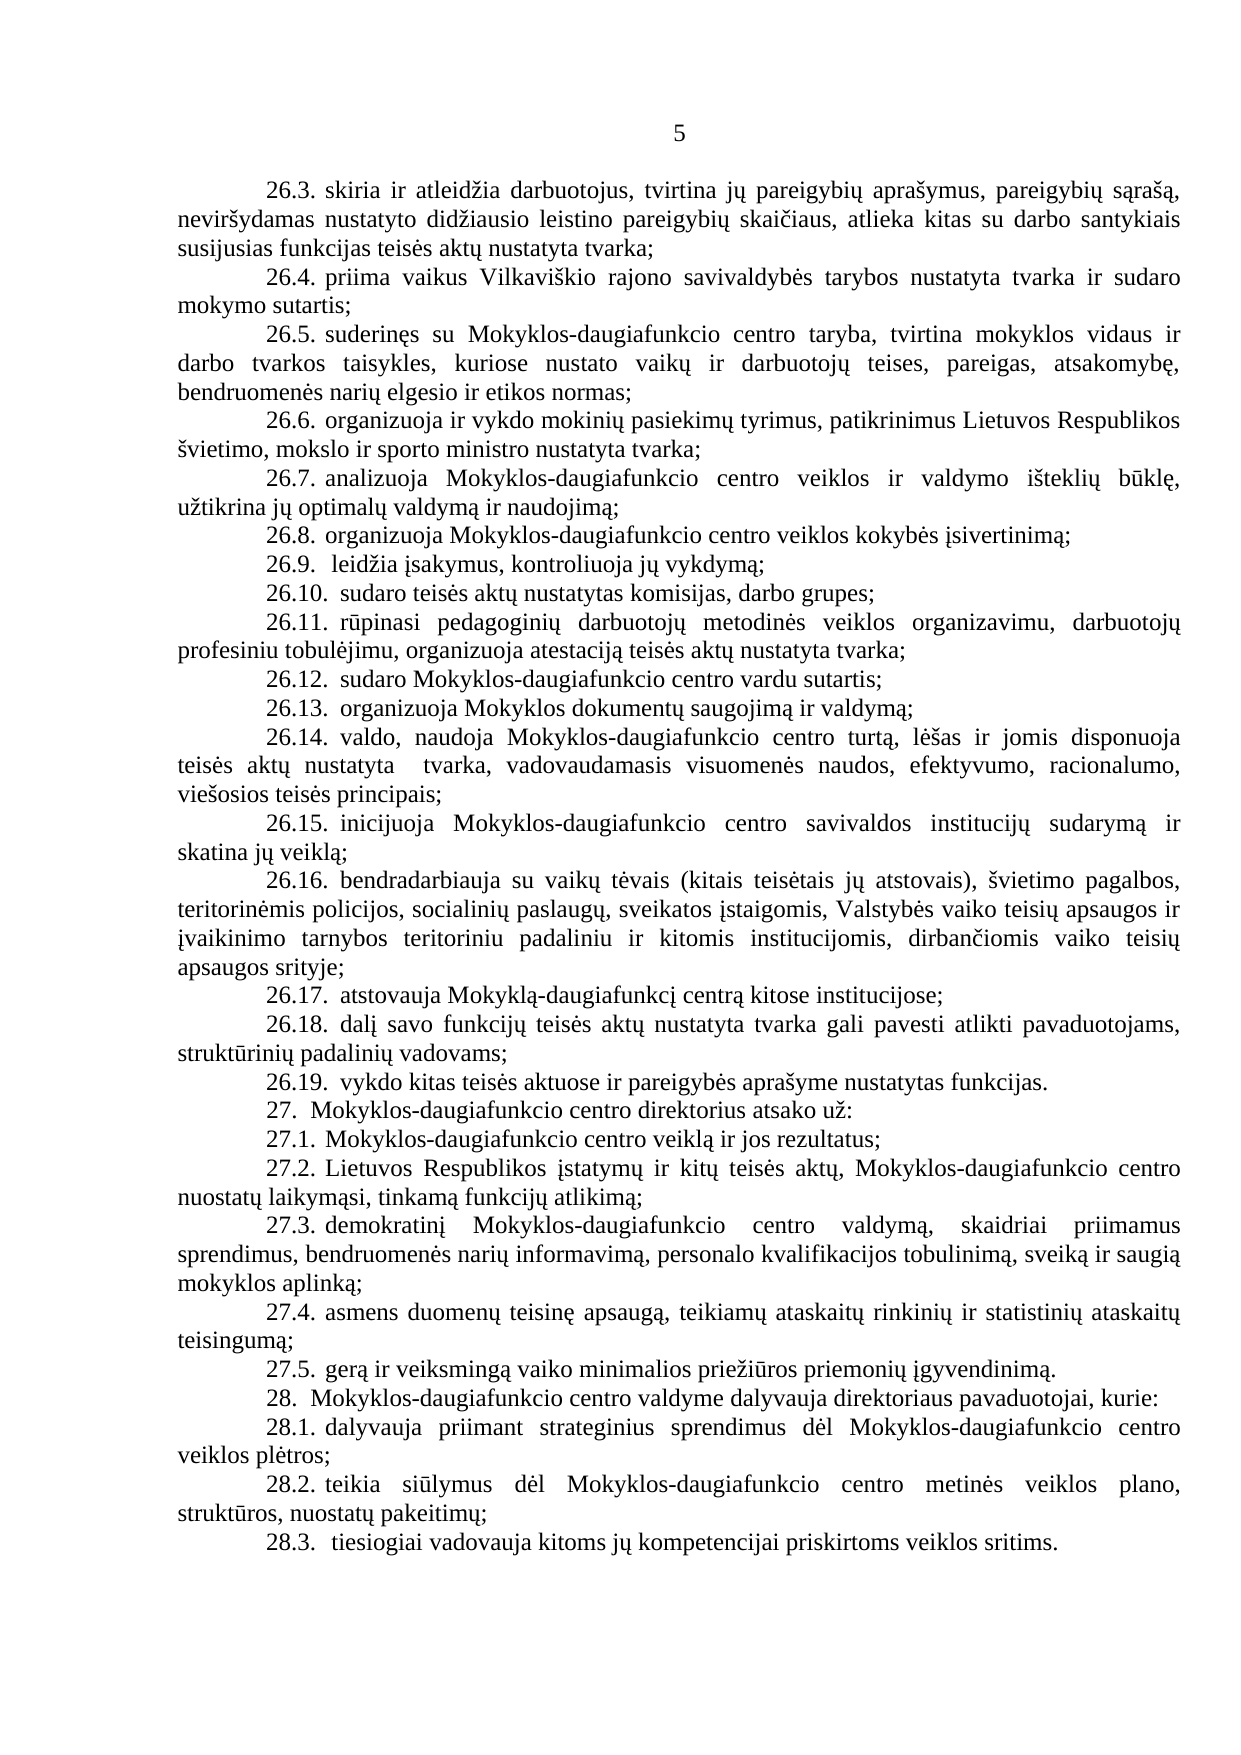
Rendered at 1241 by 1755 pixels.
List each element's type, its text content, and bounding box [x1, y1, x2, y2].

text 26.14. valdo, naudoja Mokyklos-daugiafunkcio centro turtą, lėšas ir jomis disponuoja teisės aktų nustatyta tvarka, vadovaudamasis visuomenės naudos, efektyvumo, racionalumo, viešosios teisės principais; [177, 722, 1181, 808]
text 26.13. organizuoja Mokyklos dokumentų saugojimą ir valdymą; [177, 693, 1181, 722]
text 27.2. Lietuvos Respublikos įstatymų ir kitų teisės aktų, Mokyklos-daugiafunkcio centro nuostatų laikymąsi, tinkamą funkcijų atlikimą; [177, 1153, 1181, 1211]
text 26.16. bendradarbiauja su vaikų tėvais (kitais teisėtais jų atstovais), švietimo pagalbos, teritorinėmis policijos, socialinių paslaugų, sveikatos įstaigomis, Valstybės vaiko teisių apsaugos ir įvaikinimo tarnybos teritoriniu padaliniu ir kitomis institucijomis, dirbančiomis vaiko teisių apsaugos srityje; [177, 866, 1181, 981]
text 26.12. sudaro Mokyklos-daugiafunkcio centro vardu sutartis; [177, 664, 1181, 693]
text 26.5. suderinęs su Mokyklos-daugiafunkcio centro taryba, tvirtina mokyklos vidaus ir darbo tvarkos taisykles, kuriose nustato vaikų ir darbuotojų teises, pareigas, atsakomybę, bendruomenės narių elgesio ir etikos normas; [177, 319, 1181, 406]
text 27.4. asmens duomenų teisinę apsaugą, teikiamų ataskaitų rinkinių ir statistinių ataskaitų teisingumą; [177, 1297, 1181, 1354]
text 26.18. dalį savo funkcijų teisės aktų nustatyta tvarka gali pavesti atlikti pavaduotojams, struktūrinių padalinių vadovams; [177, 1009, 1181, 1067]
text 26.8. organizuoja Mokyklos-daugiafunkcio centro veiklos kokybės įsivertinimą; [177, 521, 1181, 549]
text 28.2. teikia siūlymus dėl Mokyklos-daugiafunkcio centro metinės veiklos plano, struktūros, nuostatų pakeitimų; [177, 1469, 1181, 1527]
text 26.4. priima vaikus Vilkaviškio rajono savivaldybės tarybos nustatyta tvarka ir sudaro mokymo sutartis; [177, 262, 1181, 319]
text 26.15. inicijuoja Mokyklos-daugiafunkcio centro savivaldos institucijų sudarymą ir skatina jų veiklą; [177, 808, 1181, 866]
text 26.9. leidžia įsakymus, kontroliuoja jų vykdymą; [177, 549, 1181, 578]
text 28. Mokyklos-daugiafunkcio centro valdyme dalyvauja direktoriaus pavaduotojai, kurie: [177, 1383, 1181, 1412]
text 26.10. sudaro teisės aktų nustatytas komisijas, darbo grupes; [177, 578, 1181, 607]
text 28.1. dalyvauja priimant strateginius sprendimus dėl Mokyklos-daugiafunkcio centro veiklos plėtros; [177, 1412, 1181, 1469]
text 27. Mokyklos-daugiafunkcio centro direktorius atsako už: [177, 1096, 1181, 1124]
text 26.11. rūpinasi pedagoginių darbuotojų metodinės veiklos organizavimu, darbuotojų profesiniu tobulėjimu, organizuoja atestaciją teisės aktų nustatyta tvarka; [177, 607, 1181, 664]
text 28.3. tiesiogiai vadovauja kitoms jų kompetencijai priskirtoms veiklos sritims. [177, 1527, 1181, 1556]
text 27.1. Mokyklos-daugiafunkcio centro veiklą ir jos rezultatus; [177, 1124, 1181, 1153]
text 27.5. gerą ir veiksmingą vaiko minimalios priežiūros priemonių įgyvendinimą. [177, 1354, 1181, 1383]
text 27.3. demokratinį Mokyklos-daugiafunkcio centro valdymą, skaidriai priimamus sprendimus, bendruomenės narių informavimą, personalo kvalifikacijos tobulinimą, sveiką ir saugią mokyklos aplinką; [177, 1211, 1181, 1297]
text 26.3. skiria ir atleidžia darbuotojus, tvirtina jų pareigybių aprašymus, pareigybių sąrašą, neviršydamas nustatyto didžiausio leistino pareigybių skaičiaus, atlieka kitas su darbo santykiais susijusias funkcijas teisės aktų nustatyta tvarka; [177, 176, 1181, 262]
text 26.17. atstovauja Mokyklą-daugiafunkcį centrą kitose institucijose; [177, 981, 1181, 1009]
text 26.6. organizuoja ir vykdo mokinių pasiekimų tyrimus, patikrinimus Lietuvos Respublikos švietimo, mokslo ir sporto ministro nustatyta tvarka; [177, 406, 1181, 463]
text 26.7. analizuoja Mokyklos-daugiafunkcio centro veiklos ir valdymo išteklių būklę, užtikrina jų optimalų valdymą ir naudojimą; [177, 463, 1181, 521]
text 26.19. vykdo kitas teisės aktuose ir pareigybės aprašyme nustatytas funkcijas. [177, 1067, 1181, 1096]
